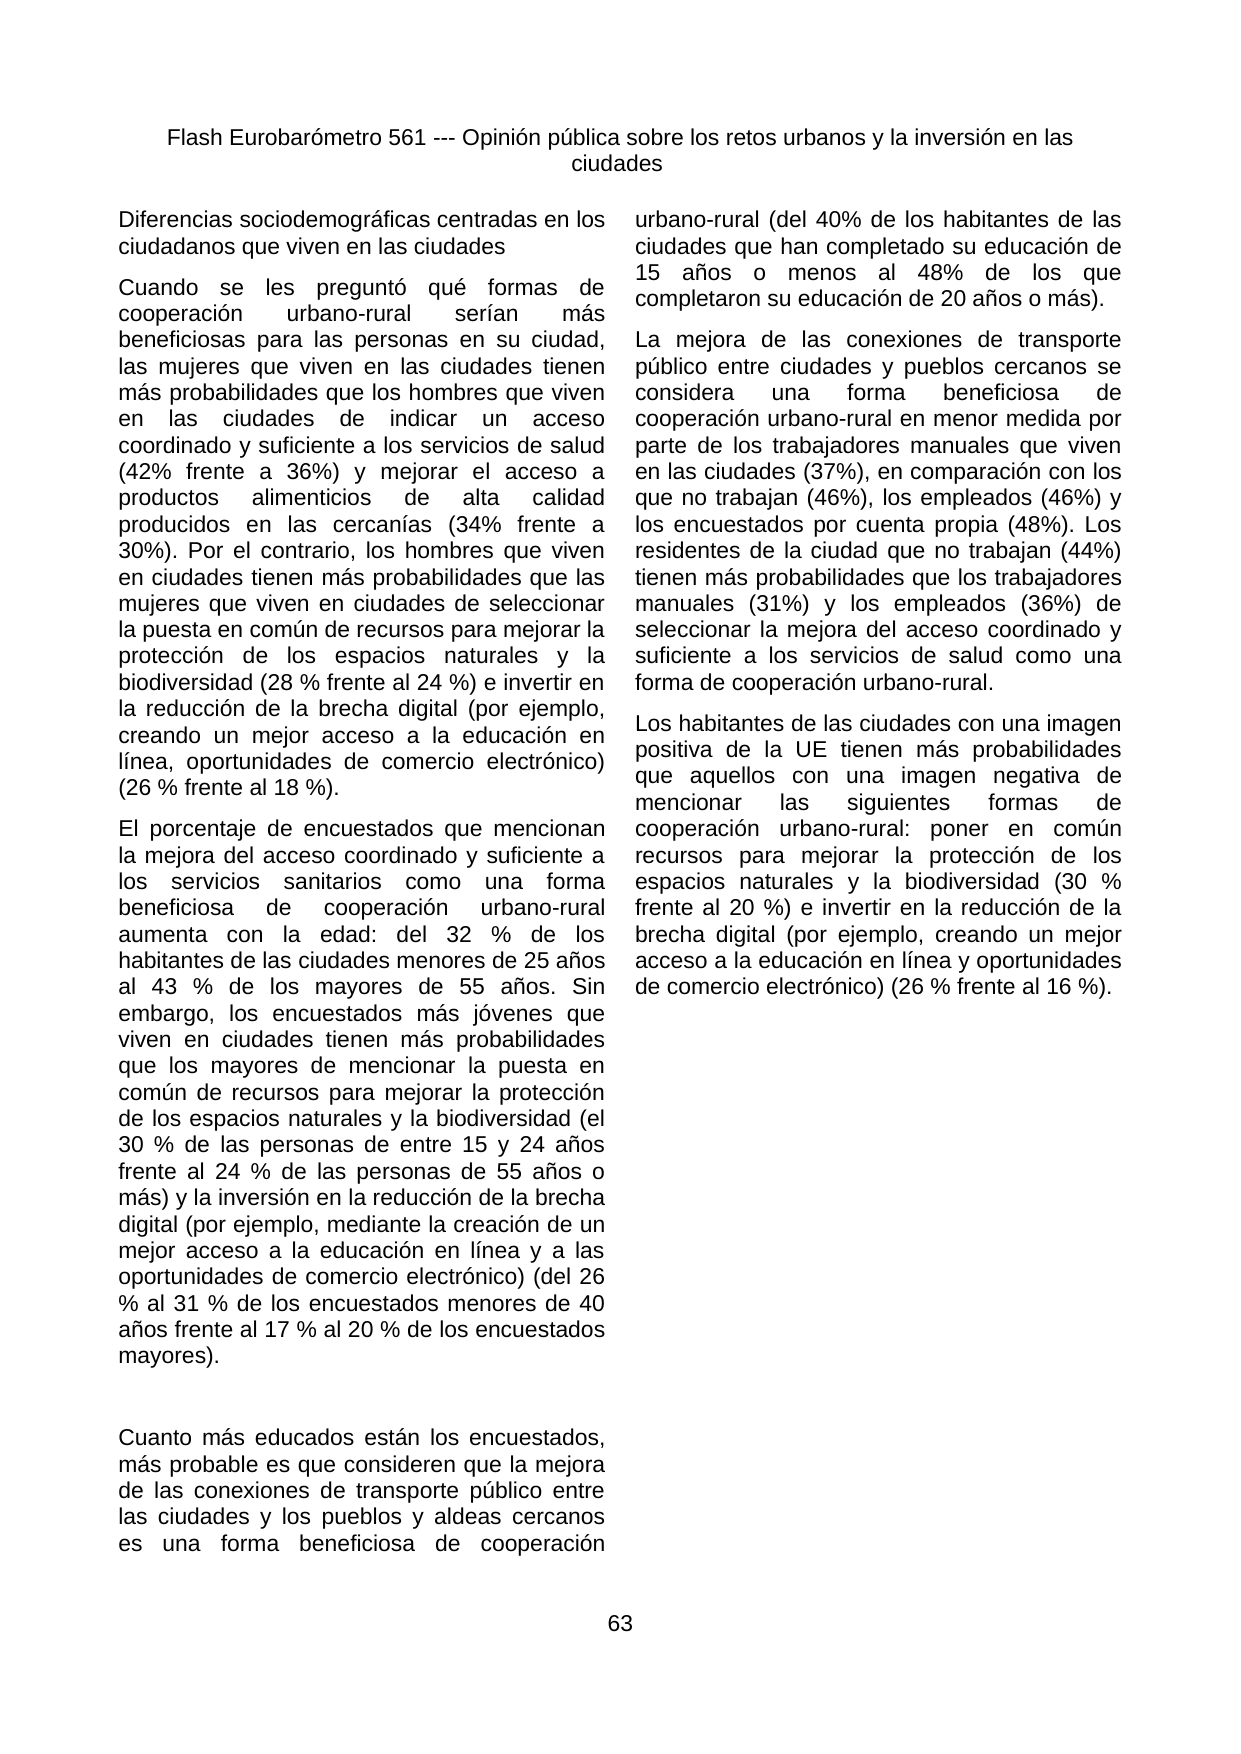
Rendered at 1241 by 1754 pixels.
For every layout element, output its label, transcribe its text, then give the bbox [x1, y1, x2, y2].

text Los habitantes de las ciudades con una imagen positiva de la UE tienen más probabilidades que aquellos con una imagen negativa de mencionar las siguientes formas de cooperación urbano-rural: poner en común recursos para mejorar la protección de los espacios naturales y la biodiversidad (30 % frente al 20 %) e invertir en la reducción de la brecha digital (por ejemplo, creando un mejor acceso a la educación en línea y oportunidades de comercio electrónico) (26 % frente al 16 %). [635, 710, 1122, 1000]
text Cuando se les preguntó qué formas de cooperación urbano-rural serían más beneficiosas para las personas en su ciudad, las mujeres que viven en las ciudades tienen más probabilidades que los hombres que viven en las ciudades de indicar un acceso coordinado y suficiente a los servicios de salud (42% frente a 36%) y mejorar el acceso a productos alimenticios de alta calidad producidos en las cercanías (34% frente a 30%). Por el contrario, los hombres que viven en ciudades tienen más probabilidades que las mujeres que viven en ciudades de seleccionar la puesta en común de recursos para mejorar la protección de los espacios naturales y la biodiversidad (28 % frente al 24 %) e invertir en la reducción de la brecha digital (por ejemplo, creando un mejor acceso a la educación en línea, oportunidades de comercio electrónico) (26 % frente al 18 %). [118, 273, 605, 801]
text urbano-rural (del 40% de los habitantes de las ciudades que han completado su educación de 15 años o menos al 48% de los que completaron su educación de 20 años o más). [635, 206, 1122, 312]
text El porcentaje de encuestados que mencionan la mejora del acceso coordinado y suficiente a los servicios sanitarios como una forma beneficiosa de cooperación urbano-rural aumenta con la edad: del 32 % de los habitantes de las ciudades menores de 25 años al 43 % de los mayores de 55 años. Sin embargo, los encuestados más jóvenes que viven en ciudades tienen más probabilidades que los mayores de mencionar la puesta en común de recursos para mejorar la protección de los espacios naturales y la biodiversidad (el 30 % de las personas de entre 15 y 24 años frente al 24 % de las personas de 55 años o más) y la inversión en la reducción de la brecha digital (por ejemplo, mediante la creación de un mejor acceso a la educación en línea y a las oportunidades de comercio electrónico) (del 26 % al 31 % de los encuestados menores de 40 años frente al 17 % al 20 % de los encuestados mayores). [118, 815, 605, 1369]
text La mejora de las conexiones de transporte público entre ciudades y pueblos cercanos se considera una forma beneficiosa de cooperación urbano-rural en menor medida por parte de los trabajadores manuales que viven en las ciudades (37%), en comparación con los que no trabajan (46%), los empleados (46%) y los encuestados por cuenta propia (48%). Los residentes de la ciudad que no trabajan (44%) tienen más probabilidades que los trabajadores manuales (31%) y los empleados (36%) de seleccionar la mejora del acceso coordinado y suficiente a los servicios de salud como una forma de cooperación urbano-rural. [635, 326, 1122, 695]
text Cuanto más educados están los encuestados, más probable es que consideren que la mejora de las conexiones de transporte público entre las ciudades y los pueblos y aldeas cercanos es una forma beneficiosa de cooperación [118, 1424, 605, 1556]
text Diferencias sociodemográficas centradas en los ciudadanos que viven en las ciudades [118, 206, 605, 259]
